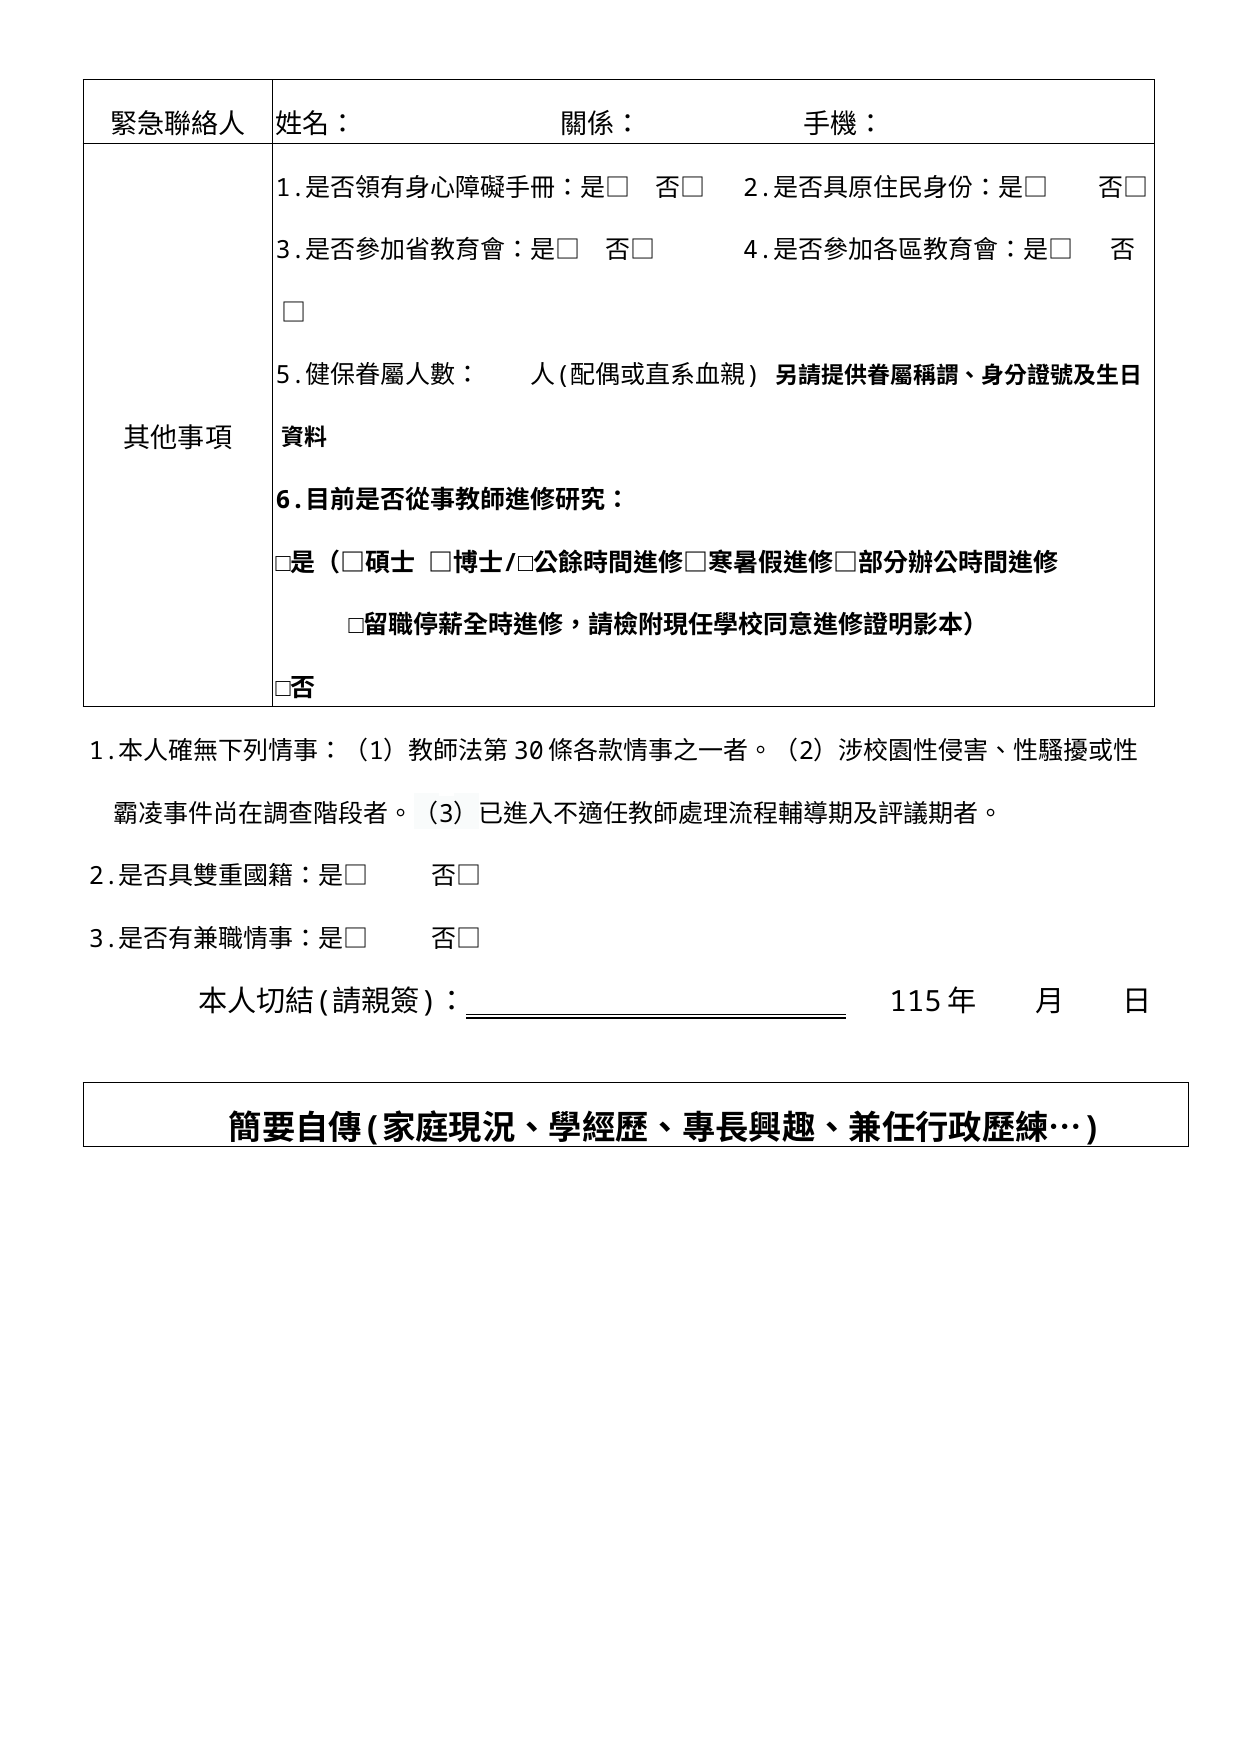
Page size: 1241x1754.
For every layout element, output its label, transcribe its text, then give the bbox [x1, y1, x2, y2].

table_cell 1.是否領有身心障礙手冊：是□ 否□ 2.是否具原住民身份：是□ 否□ 3.是否參加省教育會：是□ 否□ 4.是否參加各區教育會：是□ 否□ 5.健保眷屬人數： 人(配偶或直系血親) 另請提供眷屬稱謂、身分證號及生日資料 6.目前是否從事教師進修研究： □是（□碩士 □博士/□公餘時間進修□寒暑假進修□部分辦公時間進修 □留職停薪全時進修，請檢附現任學校同意進修證明影本） □否 [273, 144, 1154, 706]
table_header 簡要自傳(家庭現況、學經歷、專長興趣、兼任行政歷練…) [84, 1083, 1188, 1146]
table_cell 緊急聯絡人 [84, 80, 272, 143]
text 本人切結(請親簽)： 115年 月 日 [89, 957, 1152, 1020]
text 3.是否有兼職情事：是□ 否□ [89, 895, 1152, 957]
table_cell 其他事項 [84, 144, 272, 706]
table_cell 姓名： 關係： 手機： [273, 80, 1154, 143]
text 1.本人確無下列情事：（1）教師法第30條各款情事之一者。（2）涉校園性侵害、性騷擾或性霸凌事件尚在調查階段者。（3）已進入不適任教師處理流程輔導期及評議期者。 [89, 707, 1152, 832]
text 2.是否具雙重國籍：是□ 否□ [89, 832, 1152, 895]
